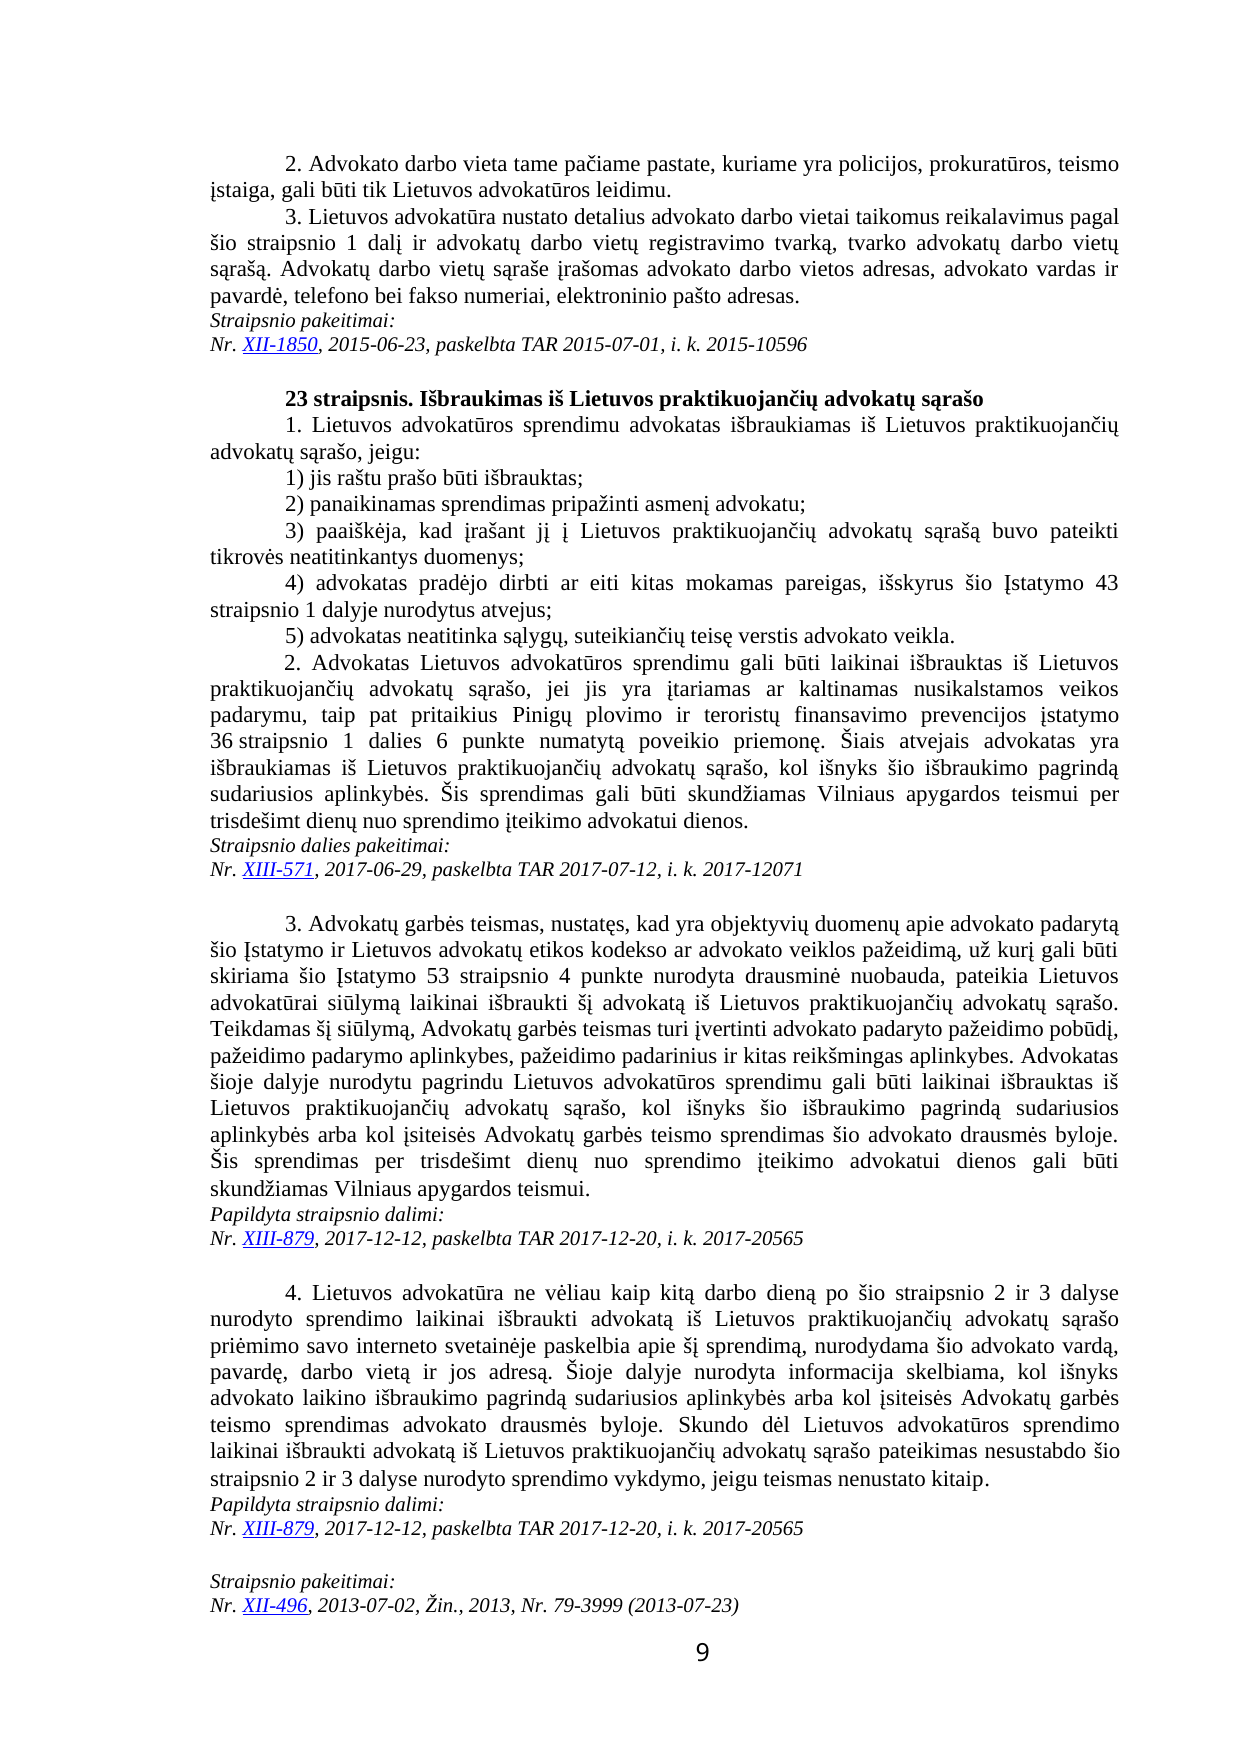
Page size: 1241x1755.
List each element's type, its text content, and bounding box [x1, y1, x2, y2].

text Straipsnio pakeitimai: [210, 308, 1120, 332]
text 2. Advokato darbo vieta tame pačiame pastate, kuriame yra policijos, prokuratūros, teismo įstaiga, gali būti tik Lietuvos advokatūros leidimu. [210, 150, 1120, 203]
text Nr. XIII-879, 2017-12-12, paskelbta TAR 2017-12-20, i. k. 2017-20565 [210, 1516, 1120, 1540]
text 4) advokatas pradėjo dirbti ar eiti kitas mokamas pareigas, išskyrus šio Įstatymo 43 straipsnio 1 dalyje nurodytus atvejus; [210, 569, 1120, 622]
text 4. Lietuvos advokatūra ne vėliau kaip kitą darbo dieną po šio straipsnio 2 ir 3 dalyse nurodyto sprendimo laikinai išbraukti advokatą iš Lietuvos praktikuojančių advokatų sąrašo priėmimo savo interneto svetainėje paskelbia apie šį sprendimą, nurodydama šio advokato vardą, pavardę, darbo vietą ir jos adresą. Šioje dalyje nurodyta informacija skelbiama, kol išnyks advokato laikino išbraukimo pagrindą sudariusios aplinkybės arba kol įsiteisės Advokatų garbės teismo sprendimas advokato drausmės byloje. Skundo dėl Lietuvos advokatūros sprendimo laikinai išbraukti advokatą iš Lietuvos praktikuojančių advokatų sąrašo pateikimas nesustabdo šio straipsnio 2 ir 3 dalyse nurodyto sprendimo vykdymo, jeigu teismas nenustato kitaip. [210, 1279, 1120, 1492]
text Straipsnio pakeitimai: [210, 1569, 1120, 1593]
text Nr. XIII-879, 2017-12-12, paskelbta TAR 2017-12-20, i. k. 2017-20565 [210, 1226, 1120, 1250]
text Nr. XII-1850, 2015-06-23, paskelbta TAR 2015-07-01, i. k. 2015-10596 [210, 332, 1120, 356]
text Papildyta straipsnio dalimi: [210, 1202, 1120, 1226]
text 1. Lietuvos advokatūros sprendimu advokatas išbraukiamas iš Lietuvos praktikuojančių advokatų sąrašo, jeigu: [210, 411, 1120, 464]
text 5) advokatas neatitinka sąlygų, suteikiančių teisę verstis advokato veikla. [210, 622, 1120, 648]
text 1) jis raštu prašo būti išbrauktas; [210, 464, 1120, 490]
text Papildyta straipsnio dalimi: [210, 1492, 1120, 1516]
text Nr. XII-496, 2013-07-02, Žin., 2013, Nr. 79-3999 (2013-07-23) [210, 1593, 1120, 1617]
text 23 straipsnis. Išbraukimas iš Lietuvos praktikuojančių advokatų sąrašo [210, 385, 1120, 411]
text 2) panaikinamas sprendimas pripažinti asmenį advokatu; [210, 490, 1120, 517]
text 3) paaiškėja, kad įrašant jį į Lietuvos praktikuojančių advokatų sąrašą buvo pateikti tikrovės neatitinkantys duomenys; [210, 517, 1120, 569]
text 2. Advokatas Lietuvos advokatūros sprendimu gali būti laikinai išbrauktas iš Lietuvos praktikuojančių advokatų sąrašo, jei jis yra įtariamas ar kaltinamas nusikalstamos veikos padarymu, taip pat pritaikius Pinigų plovimo ir teroristų finansavimo prevencijos įstatymo 36 straipsnio 1 dalies 6 punkte numatytą poveikio priemonę. Šiais atvejais advokatas yra išbraukiamas iš Lietuvos praktikuojančių advokatų sąrašo, kol išnyks šio išbraukimo pagrindą sudariusios aplinkybės. Šis sprendimas gali būti skundžiamas Vilniaus apygardos teismui per trisdešimt dienų nuo sprendimo įteikimo advokatui dienos. [210, 648, 1120, 833]
text 3. Advokatų garbės teismas, nustatęs, kad yra objektyvių duomenų apie advokato padarytą šio Įstatymo ir Lietuvos advokatų etikos kodekso ar advokato veiklos pažeidimą, už kurį gali būti skiriama šio Įstatymo 53 straipsnio 4 punkte nurodyta drausminė nuobauda, pateikia Lietuvos advokatūrai siūlymą laikinai išbraukti šį advokatą iš Lietuvos praktikuojančių advokatų sąrašo. Teikdamas šį siūlymą, Advokatų garbės teismas turi įvertinti advokato padaryto pažeidimo pobūdį, pažeidimo padarymo aplinkybes, pažeidimo padarinius ir kitas reikšmingas aplinkybes. Advokatas šioje dalyje nurodytu pagrindu Lietuvos advokatūros sprendimu gali būti laikinai išbrauktas iš Lietuvos praktikuojančių advokatų sąrašo, kol išnyks šio išbraukimo pagrindą sudariusios aplinkybės arba kol įsiteisės Advokatų garbės teismo sprendimas šio advokato drausmės byloje. Šis sprendimas per trisdešimt dienų nuo sprendimo įteikimo advokatui dienos gali būti skundžiamas Vilniaus apygardos teismui. [210, 910, 1120, 1202]
text Straipsnio dalies pakeitimai: [210, 833, 1120, 857]
text Nr. XIII-571, 2017-06-29, paskelbta TAR 2017-07-12, i. k. 2017-12071 [210, 857, 1120, 881]
text 3. Lietuvos advokatūra nustato detalius advokato darbo vietai taikomus reikalavimus pagal šio straipsnio 1 dalį ir advokatų darbo vietų registravimo tvarką, tvarko advokatų darbo vietų sąrašą. Advokatų darbo vietų sąraše įrašomas advokato darbo vietos adresas, advokato vardas ir pavardė, telefono bei fakso numeriai, elektroninio pašto adresas. [210, 203, 1120, 308]
